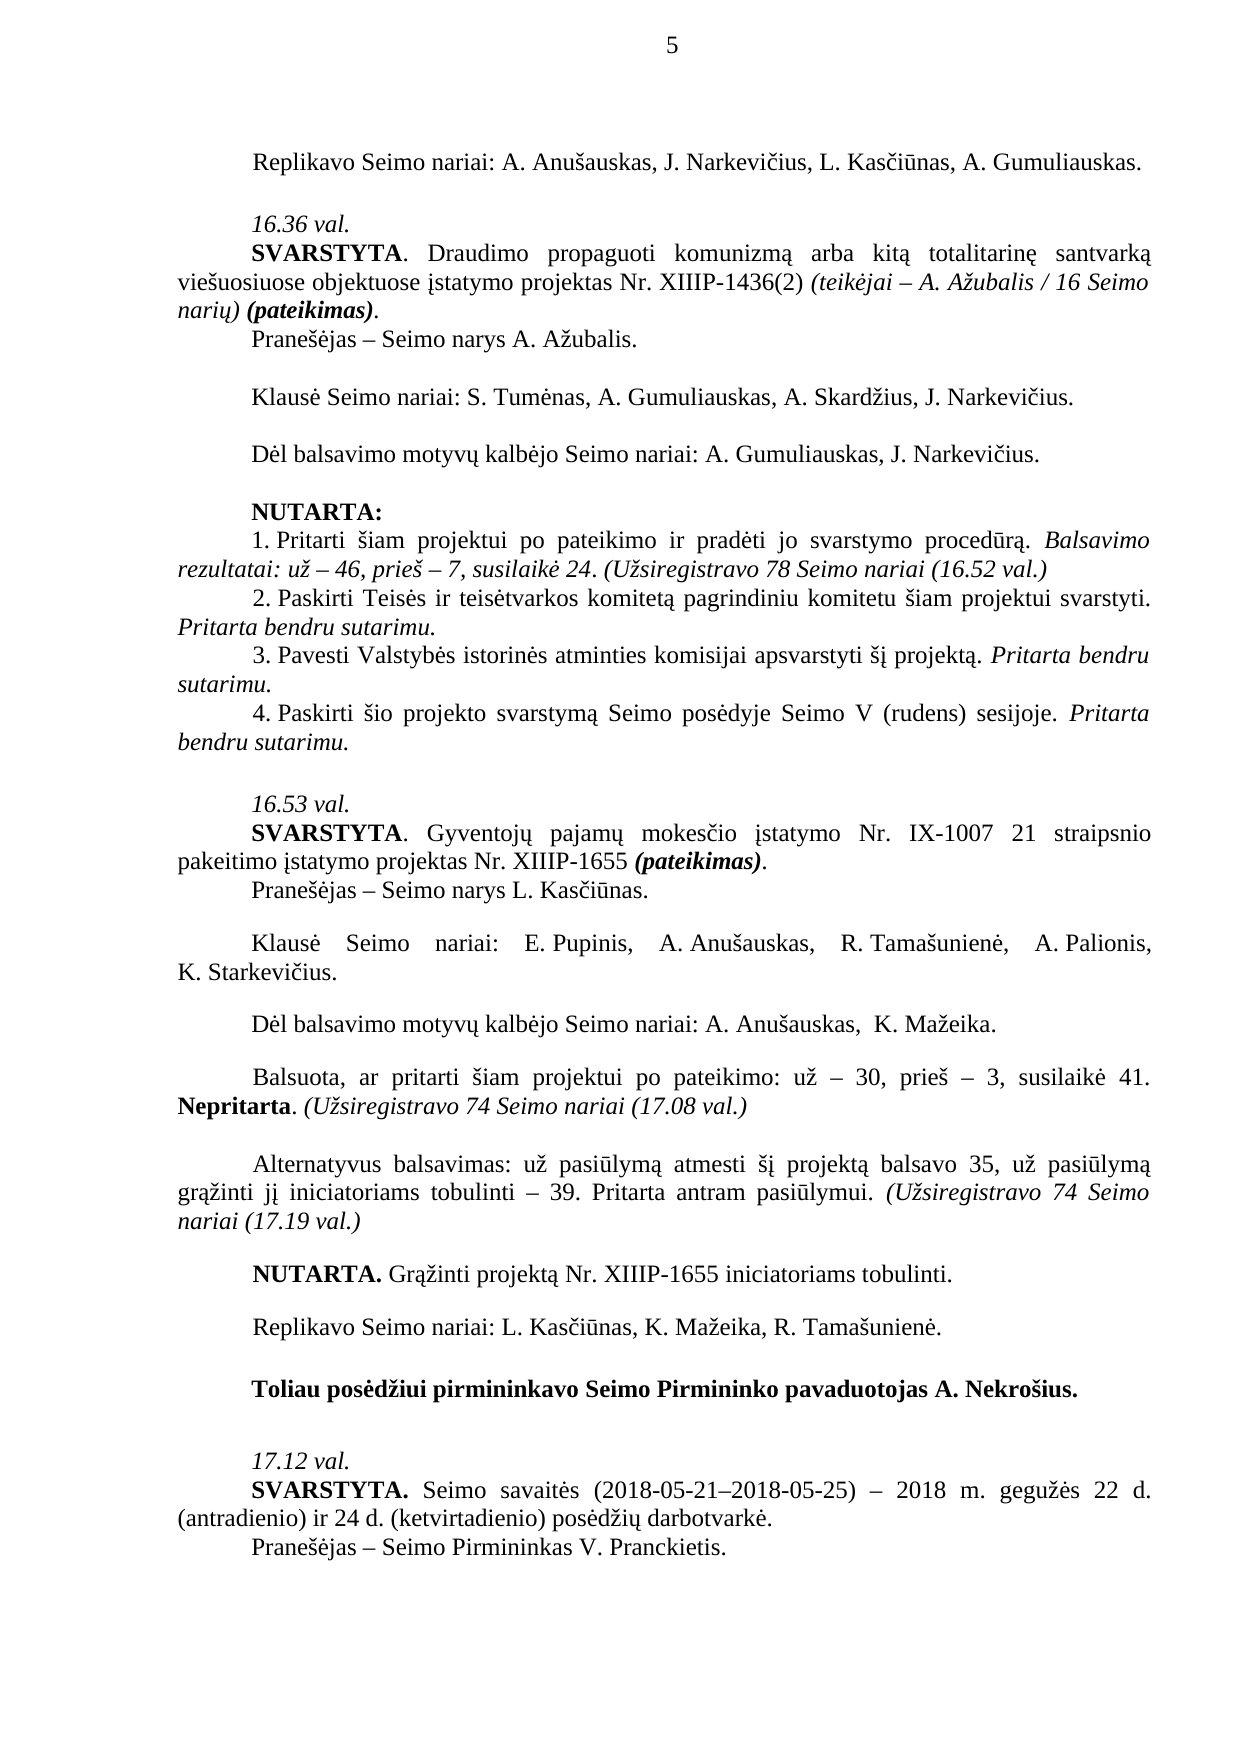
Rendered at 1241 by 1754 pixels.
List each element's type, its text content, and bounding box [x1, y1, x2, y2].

text SVARSTYTA. Draudimo propaguoti komunizmą arba kitą totalitarinę santvarką viešuosiuose objektuose įstatymo projektas Nr. XIIIP-1436(2) (teikėjai – A. Ažubalis / 16 Seimo narių) (pateikimas). [177, 238, 1152, 324]
text 2. Paskirti Teisės ir teisėtvarkos komitetą pagrindiniu komitetu šiam projektui svarstyti. Pritarta bendru sutarimu. [177, 583, 1152, 640]
text NUTARTA. Grąžinti projektą Nr. XIIIP-1655 iniciatoriams tobulinti. [177, 1259, 1152, 1288]
text Pranešėjas – Seimo Pirmininkas V. Pranckietis. [177, 1532, 1152, 1561]
text Replikavo Seimo nariai: A. Anušauskas, J. Narkevičius, L. Kasčiūnas, A. Gumuliauskas. [177, 147, 1152, 176]
text NUTARTA: [177, 497, 1152, 525]
text Toliau posėdžiui pirmininkavo Seimo Pirmininko pavaduotojas A. Nekrošius. [177, 1374, 1152, 1403]
text Alternatyvus balsavimas: už pasiūlymą atmesti šį projektą balsavo 35, už pasiūlymą grąžinti jį iniciatoriams tobulinti – 39. Pritarta antram pasiūlymui. (Užsiregistravo 74 Seimo nariai (17.19 val.) [177, 1149, 1152, 1235]
text 17.12 val. [177, 1446, 1152, 1475]
text 3. Pavesti Valstybės istorinės atminties komisijai apsvarstyti šį projektą. Pritarta bendru sutarimu. [177, 640, 1152, 698]
text Dėl balsavimo motyvų kalbėjo Seimo nariai: A. Gumuliauskas, J. Narkevičius. [177, 439, 1152, 468]
text Pranešėjas – Seimo narys L. Kasčiūnas. [177, 875, 1152, 904]
text Pranešėjas – Seimo narys A. Ažubalis. [177, 324, 1152, 353]
text 4. Paskirti šio projekto svarstymą Seimo posėdyje Seimo V (rudens) sesijoje. Pritarta bendru sutarimu. [177, 698, 1152, 755]
text 16.36 val. [177, 209, 1152, 238]
text SVARSTYTA. Gyventojų pajamų mokesčio įstatymo Nr. IX-1007 21 straipsnio pakeitimo įstatymo projektas Nr. XIIIP-1655 (pateikimas). [177, 818, 1152, 875]
text Klausė Seimo nariai: S. Tumėnas, A. Gumuliauskas, A. Skardžius, J. Narkevičius. [177, 382, 1152, 410]
text Klausė Seimo nariai: E. Pupinis, A. Anušauskas, R. Tamašunienė, A. Palionis, K. Starkevičius. [177, 928, 1152, 986]
text 16.53 val. [177, 789, 1152, 818]
text Replikavo Seimo nariai: L. Kasčiūnas, K. Mažeika, R. Tamašunienė. [177, 1312, 1152, 1341]
text Balsuota, ar pritarti šiam projektui po pateikimo: už – 30, prieš – 3, susilaikė 41. Nepritarta. (Užsiregistravo 74 Seimo nariai (17.08 val.) [177, 1062, 1152, 1120]
text SVARSTYTA. Seimo savaitės (2018-05-21–2018-05-25) – 2018 m. gegužės 22 d. (antradienio) ir 24 d. (ketvirtadienio) posėdžių darbotvarkė. [177, 1475, 1152, 1532]
text Dėl balsavimo motyvų kalbėjo Seimo nariai: A. Anušauskas, K. Mažeika. [177, 1009, 1152, 1038]
text 1. Pritarti šiam projektui po pateikimo ir pradėti jo svarstymo procedūrą. Balsavimo rezultatai: už – 46, prieš – 7, susilaikė 24. (Užsiregistravo 78 Seimo nariai (16.52 val.) [177, 525, 1152, 583]
